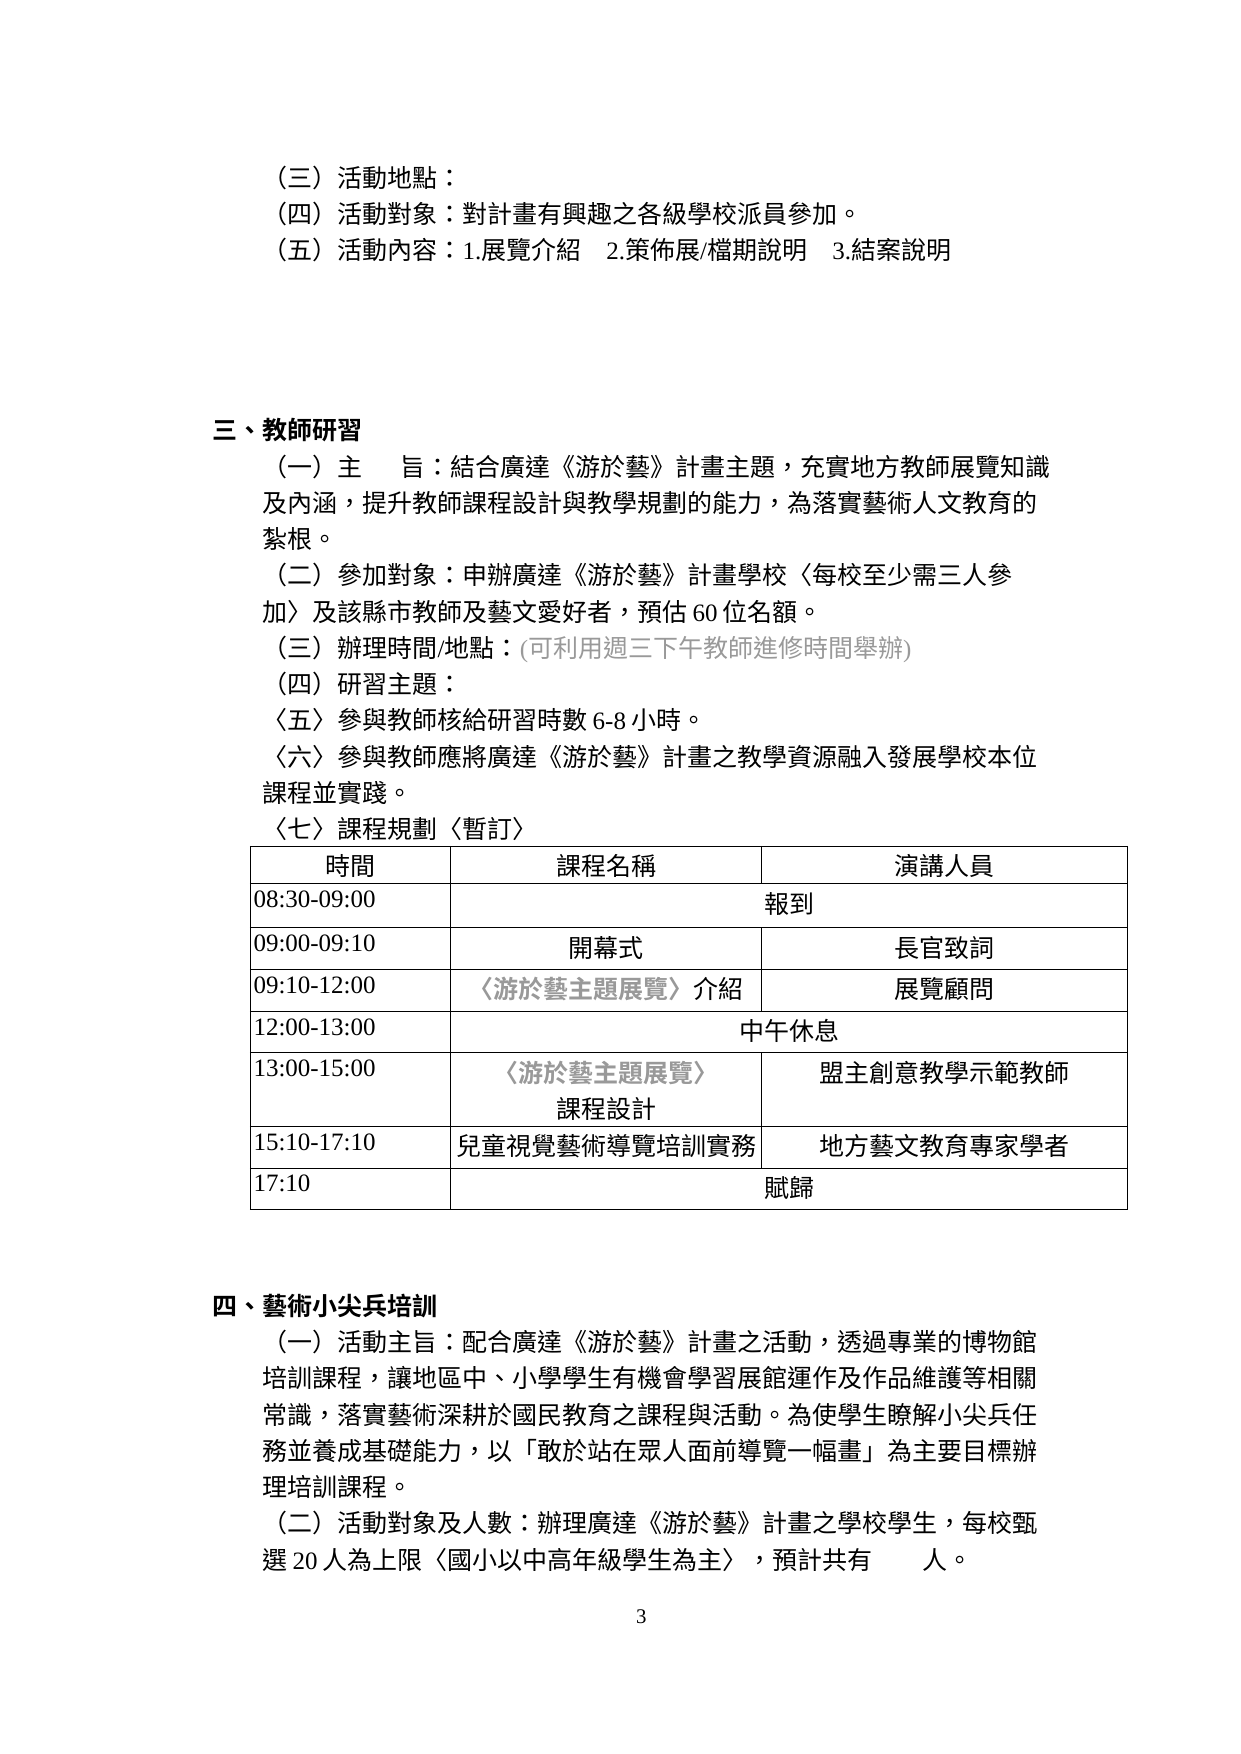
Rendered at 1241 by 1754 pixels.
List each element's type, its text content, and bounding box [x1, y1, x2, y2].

text 三、教師研習 [212, 411, 1053, 447]
text 〈六〉參與教師應將廣達《游於藝》計畫之教學資源融入發展學校本位課程並實踐。 [262, 737, 1053, 809]
table_cell 08:30-09:00 [251, 884, 450, 927]
table_cell 15:10-17:10 [251, 1127, 450, 1167]
text （四）研習主題： [262, 664, 1053, 701]
text 〈五〉參與教師核給研習時數6-8小時。 [262, 701, 1053, 737]
table_cell 地方藝文教育專家學者 [762, 1127, 1127, 1167]
table_cell 17:10 [251, 1169, 450, 1209]
text （四）活動對象：對計畫有興趣之各級學校派員參加。 [262, 194, 1053, 231]
table_cell 賦歸 [451, 1169, 1127, 1209]
table_header 演講人員 [762, 847, 1127, 883]
table_cell 展覽顧問 [762, 970, 1127, 1011]
table_header 課程名稱 [451, 847, 761, 883]
table_cell 〈游於藝主題展覽〉 課程設計 [451, 1053, 761, 1126]
text （一）活動主旨：配合廣達《游於藝》計畫之活動，透過專業的博物館培訓課程，讓地區中、小學學生有機會學習展館運作及作品維護等相關常識，落實藝術深耕於國民教育之課程與活動。為使學生瞭解小尖兵任務並養成基礎能力，以「敢於站在眾人面前導覽一幅畫」為主要目標辦理培訓課程。 [262, 1323, 1053, 1504]
text （五）活動內容：1.展覽介紹 2.策佈展/檔期說明 3.結案說明 [262, 231, 1053, 267]
table_cell 兒童視覺藝術導覽培訓實務 [451, 1127, 761, 1167]
table_cell 長官致詞 [762, 928, 1127, 969]
text （三）活動地點： [262, 158, 1053, 194]
table_cell 09:00-09:10 [251, 928, 450, 969]
table_cell 開幕式 [451, 928, 761, 969]
table_header 時間 [251, 847, 450, 883]
table_cell 盟主創意教學示範教師 [762, 1053, 1127, 1126]
text （三）辦理時間/地點：(可利用週三下午教師進修時間舉辦) [262, 628, 1053, 664]
table_cell 報到 [451, 884, 1127, 927]
table_cell 12:00-13:00 [251, 1012, 450, 1052]
table_cell 09:10-12:00 [251, 970, 450, 1011]
table_cell 中午休息 [451, 1012, 1127, 1052]
table_cell 〈游於藝主題展覽〉介紹 [451, 970, 761, 1011]
text （二）參加對象：申辦廣達《游於藝》計畫學校〈每校至少需三人參加〉及該縣市教師及藝文愛好者，預估60位名額。 [262, 556, 1053, 628]
text （一）主 旨：結合廣達《游於藝》計畫主題，充實地方教師展覽知識及內涵，提升教師課程設計與教學規劃的能力，為落實藝術人文教育的紮根。 [262, 447, 1053, 556]
table_cell 13:00-15:00 [251, 1053, 450, 1126]
text 〈七〉課程規劃〈暫訂〉 [262, 809, 1053, 846]
text （二）活動對象及人數：辦理廣達《游於藝》計畫之學校學生，每校甄選20人為上限〈國小以中高年級學生為主〉，預計共有 人。 [262, 1504, 1053, 1576]
text 四、藝術小尖兵培訓 [212, 1286, 1053, 1323]
